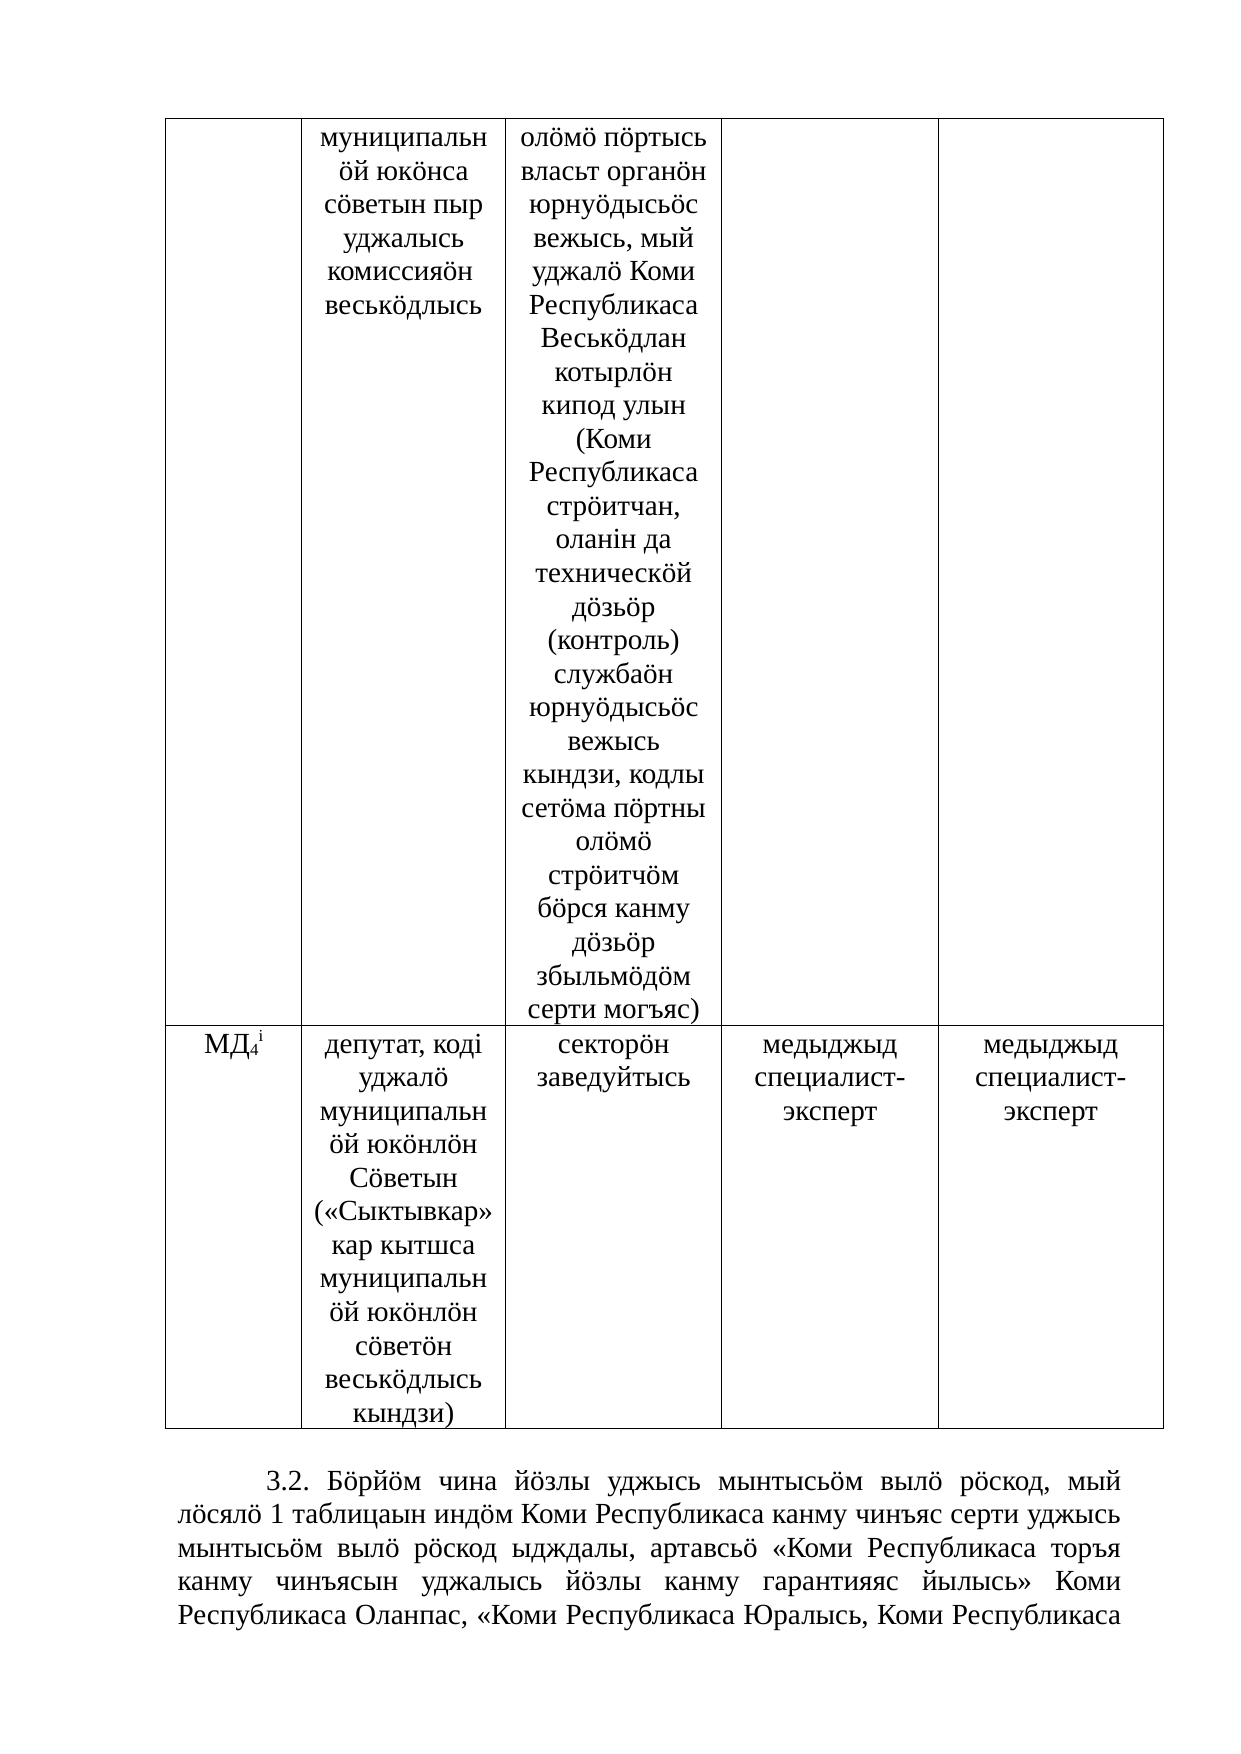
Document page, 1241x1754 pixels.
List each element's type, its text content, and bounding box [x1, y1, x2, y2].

text 3.2. Бӧрйӧм чина йӧзлы уджысь мынтысьӧм вылӧ рӧскод, мый лӧсялӧ 1 таблицаын индӧм Коми Республикаса канму чинъяс серти уджысь мынтысьӧм вылӧ рӧскод ыдждалы, артавсьӧ «Коми Республикаса торъя канму чинъясын уджалысь йӧзлы канму гарантияяс йылысь» Коми Республикаса Оланпас, «Коми Республикаса Юралысь, Коми Республикаса [177, 1463, 1122, 1631]
table_cell депутат, коді уджалӧ муниципальнӧй юкӧнлӧн Сӧветын («Сыктывкар» кар кытшса муниципальнӧй юкӧнлӧн сӧветӧн веськӧдлысь кындзи) [302, 1026, 505, 1428]
table_cell МД4i [166, 1026, 301, 1428]
table_cell [166, 119, 301, 1025]
table_cell секторӧн заведуйтысь [506, 1026, 721, 1428]
table_cell муниципальнӧй юкӧнса сӧветын пыр уджалысь комиссияӧн веськӧдлысь [302, 119, 505, 1025]
table_cell - [722, 119, 938, 1025]
table_cell олӧмӧ пӧртысь власьт органӧн юрнуӧдысьӧс вежысь, мый уджалӧ Коми Республикаса Веськӧдлан котырлӧн кипод улын (Коми Республикаса стрӧитчан, оланін да техническӧй дӧзьӧр (контроль) службаӧн юрнуӧдысьӧс вежысь кындзи, кодлы сетӧма пӧртны олӧмӧ стрӧитчӧм бӧрся канму дӧзьӧр збыльмӧдӧм серти могъяс) [506, 119, 721, 1025]
table_cell - [939, 119, 1163, 1025]
table_cell медыджыд специалист-эксперт [722, 1026, 938, 1428]
table_cell медыджыд специалист-эксперт [939, 1026, 1163, 1428]
